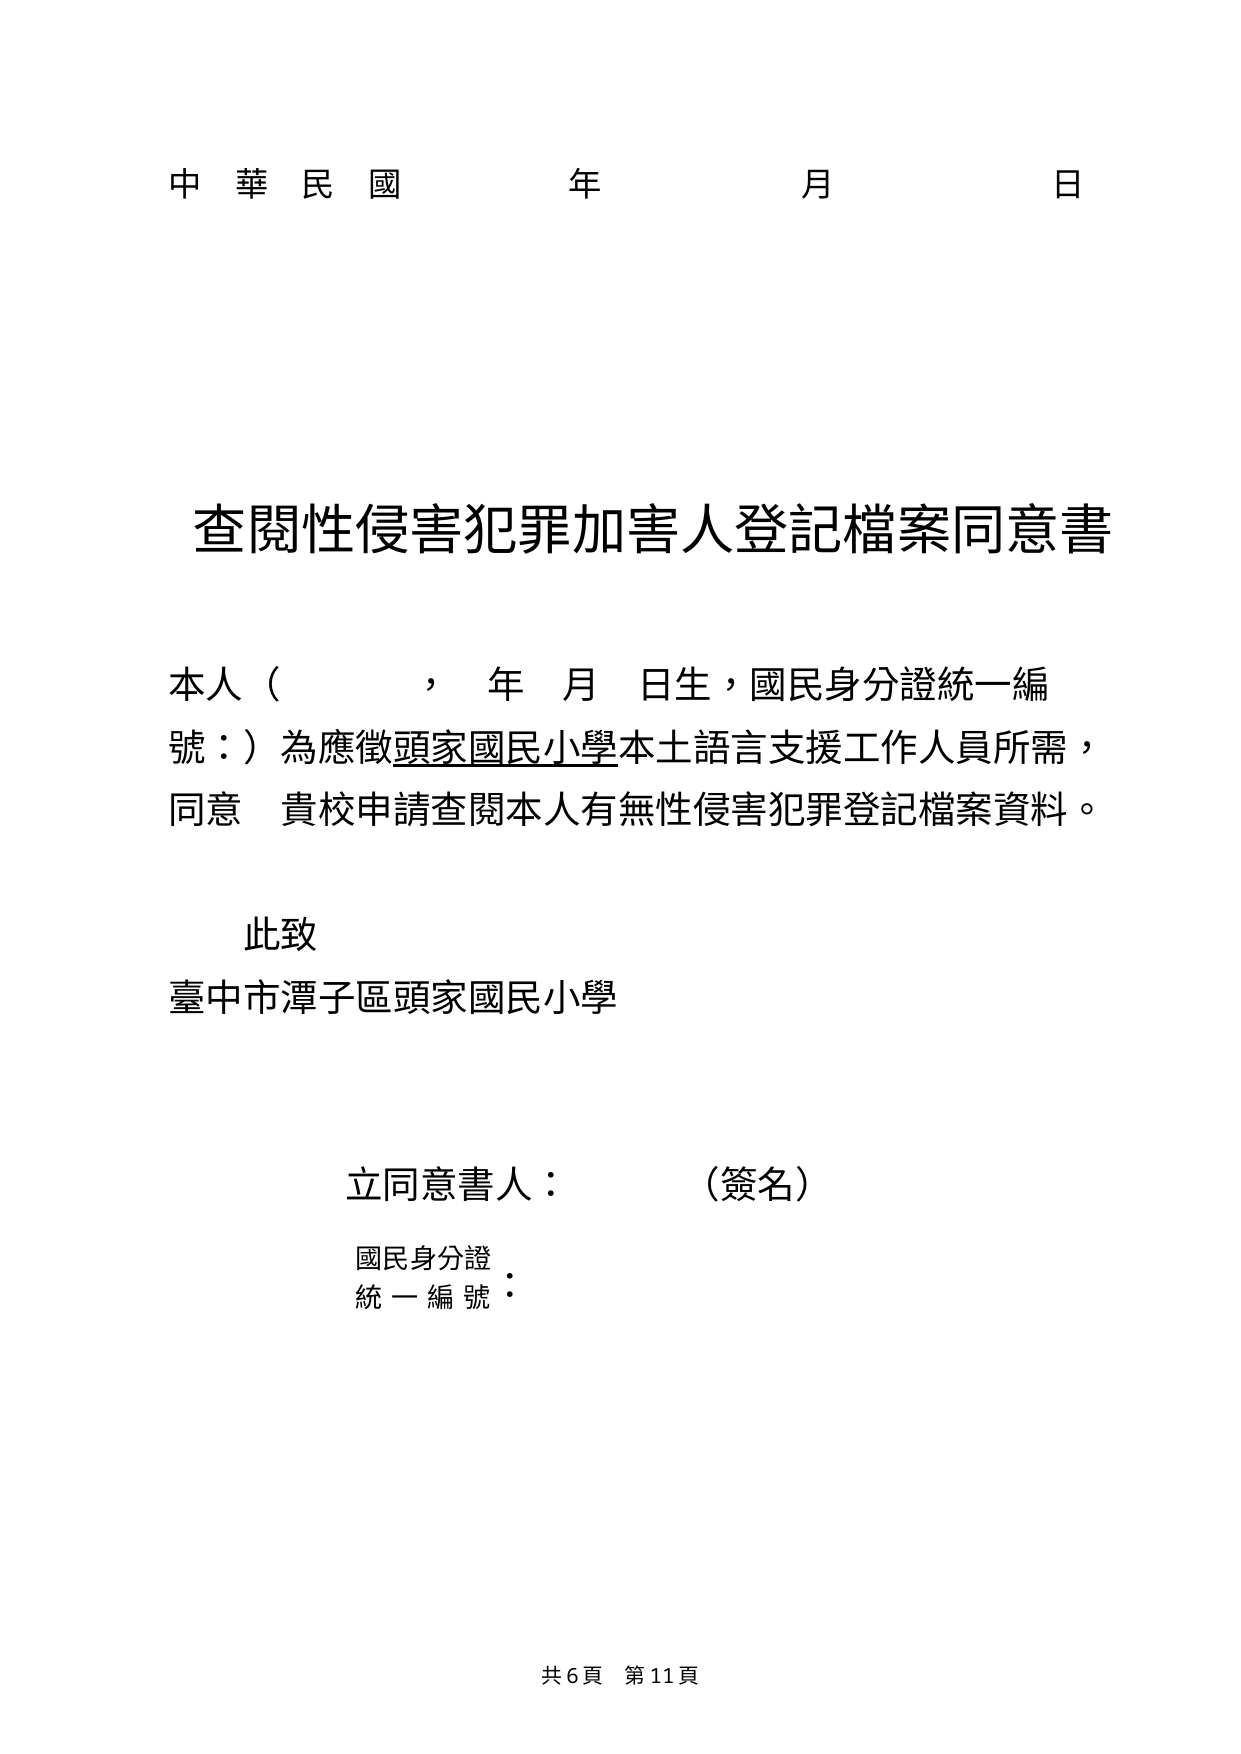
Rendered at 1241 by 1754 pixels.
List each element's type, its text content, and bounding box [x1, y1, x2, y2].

text 查閱性侵害犯罪加害人登記檔案同意書 [168, 453, 1138, 578]
text 本人（ ， 年 月 日生，國民身分證統一編號：）為應徵頭家國民小學本土語言支援工作人員所需，同意 貴校申請查閱本人有無性侵害犯罪登記檔案資料。 [168, 641, 1122, 828]
text 國民身分證統一編號： [139, 1203, 1122, 1328]
text 中 華 民 國 年 月 日 [168, 141, 1122, 203]
text 此致 [168, 891, 1122, 953]
text 立同意書人： （簽名） [139, 1141, 1122, 1203]
text 臺中市潭子區頭家國民小學 [168, 953, 1122, 1016]
